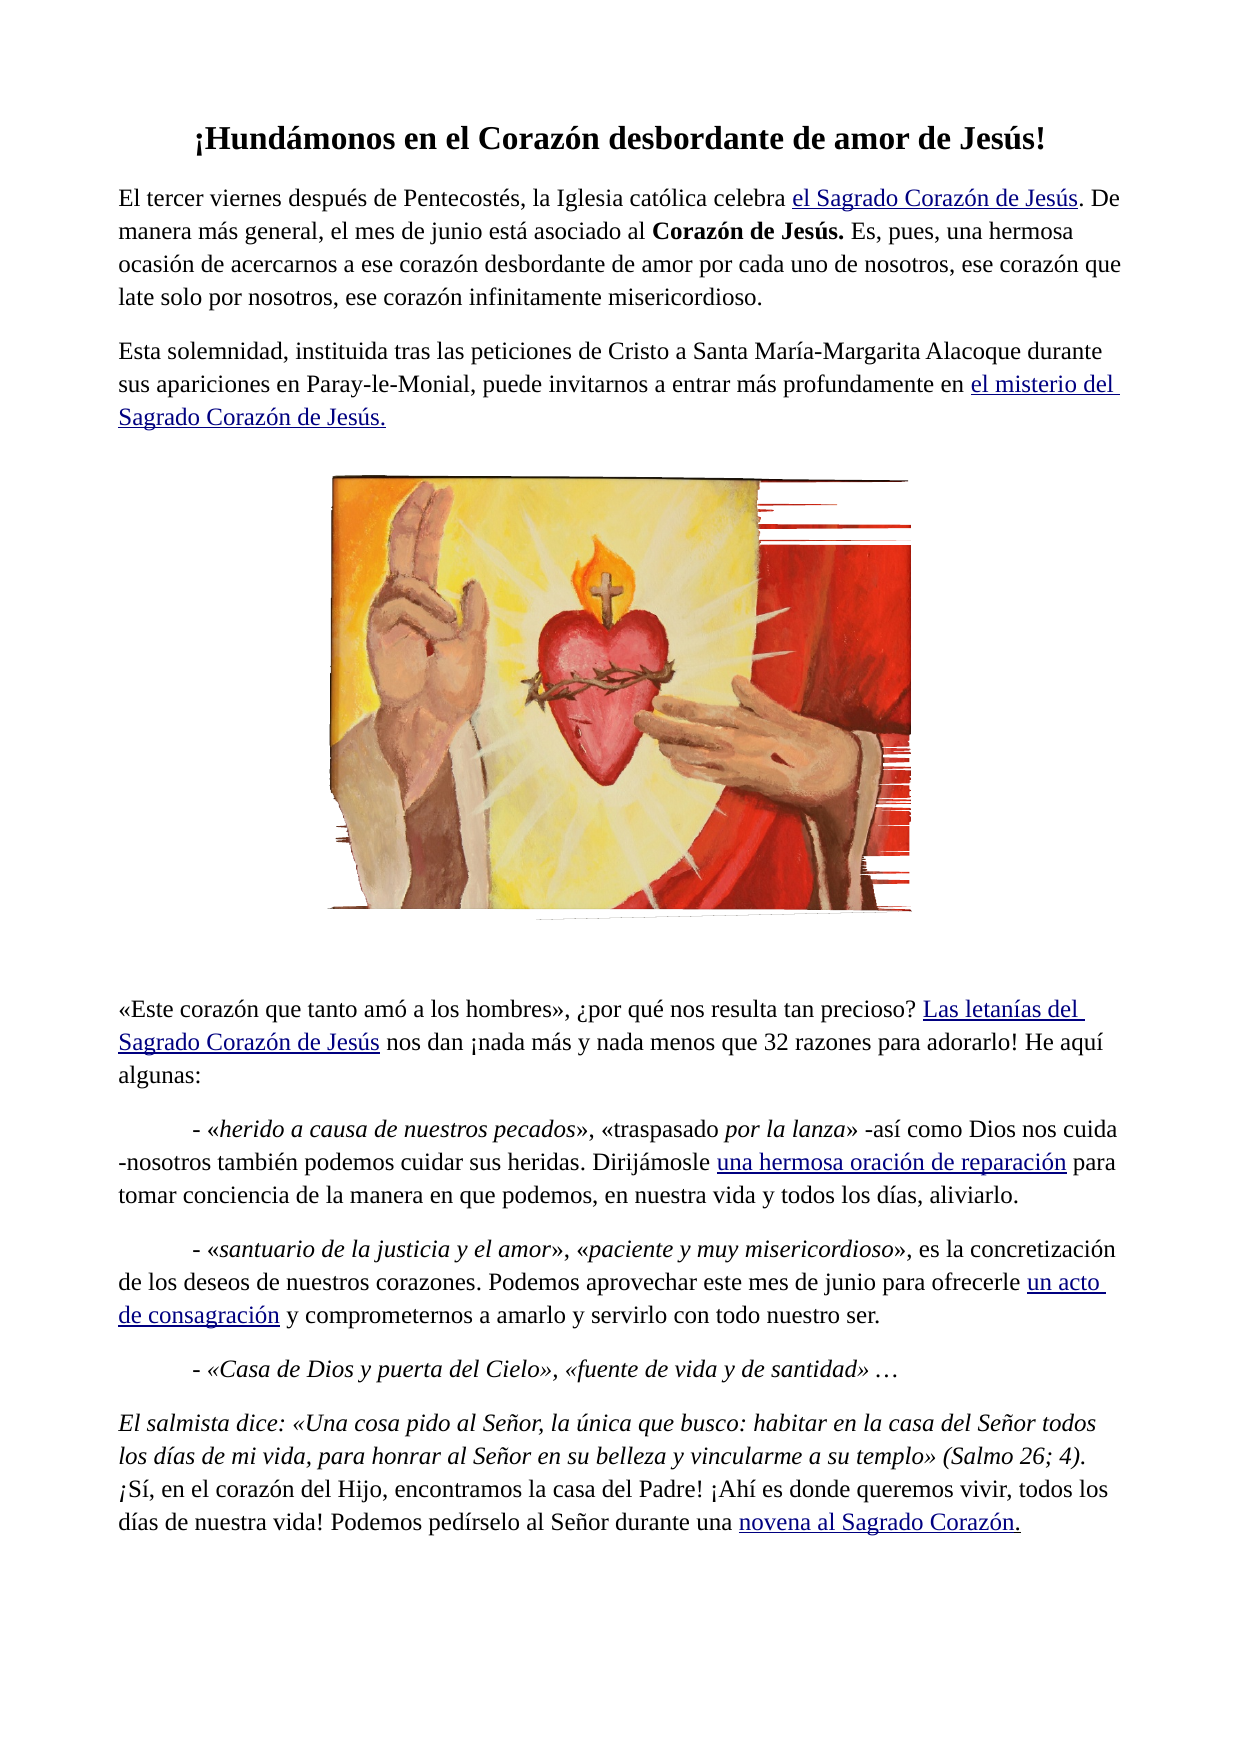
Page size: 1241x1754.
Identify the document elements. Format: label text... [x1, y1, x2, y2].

text «Este corazón que tanto amó a los hombres», ¿por qué nos resulta tan precioso? Las letanías del Sagrado Corazón de Jesús nos dan ¡nada más y nada menos que 32 razones para adorarlo! He aquí algunas: [118, 994, 1122, 1089]
text - «Casa de Dios y puerta del Cielo», «fuente de vida y de santidad» … [118, 1354, 1122, 1383]
text - «herido a causa de nuestros pecados», «traspasado por la lanza» -así como Dios nos cuida -nosotros también podemos cuidar sus heridas. Dirijámosle una hermosa oración de reparación para tomar conciencia de la manera en que podemos, en nuestra vida y todos los días, aliviarlo. [118, 1114, 1122, 1209]
text ¡Hundámonos en el Corazón desbordante de amor de Jesús! [118, 118, 1122, 156]
text - «santuario de la justicia y el amor», «paciente y muy misericordioso», es la concretización de los deseos de nuestros corazones. Podemos aprovechar este mes de junio para ofrecerle un acto de consagración y comprometernos a amarlo y servirlo con todo nuestro ser. [118, 1234, 1122, 1329]
text El salmista dice: «Una cosa pido al Señor, la única que busco: habitar en la casa del Señor todos los días de mi vida, para honrar al Señor en su belleza y vincularme a su templo» (Salmo 26; 4). ¡Sí, en el corazón del Hijo, encontramos la casa del Padre! ¡Ahí es donde queremos vivir, todos los días de nuestra vida! Podemos pedírselo al Señor durante una novena al Sagrado Corazón. [118, 1408, 1122, 1536]
text El tercer viernes después de Pentecostés, la Iglesia católica celebra el Sagrado Corazón de Jesús. De manera más general, el mes de junio está asociado al Corazón de Jesús. Es, pues, una hermosa ocasión de acercarnos a ese corazón desbordante de amor por cada uno de nosotros, ese corazón que late solo por nosotros, ese corazón infinitamente misericordioso. [118, 183, 1122, 311]
text Esta solemnidad, instituida tras las peticiones de Cristo a Santa María-Margarita Alacoque durante sus apariciones en Paray-le-Monial, puede invitarnos a entrar más profundamente en el misterio del Sagrado Corazón de Jesús. [118, 336, 1122, 431]
